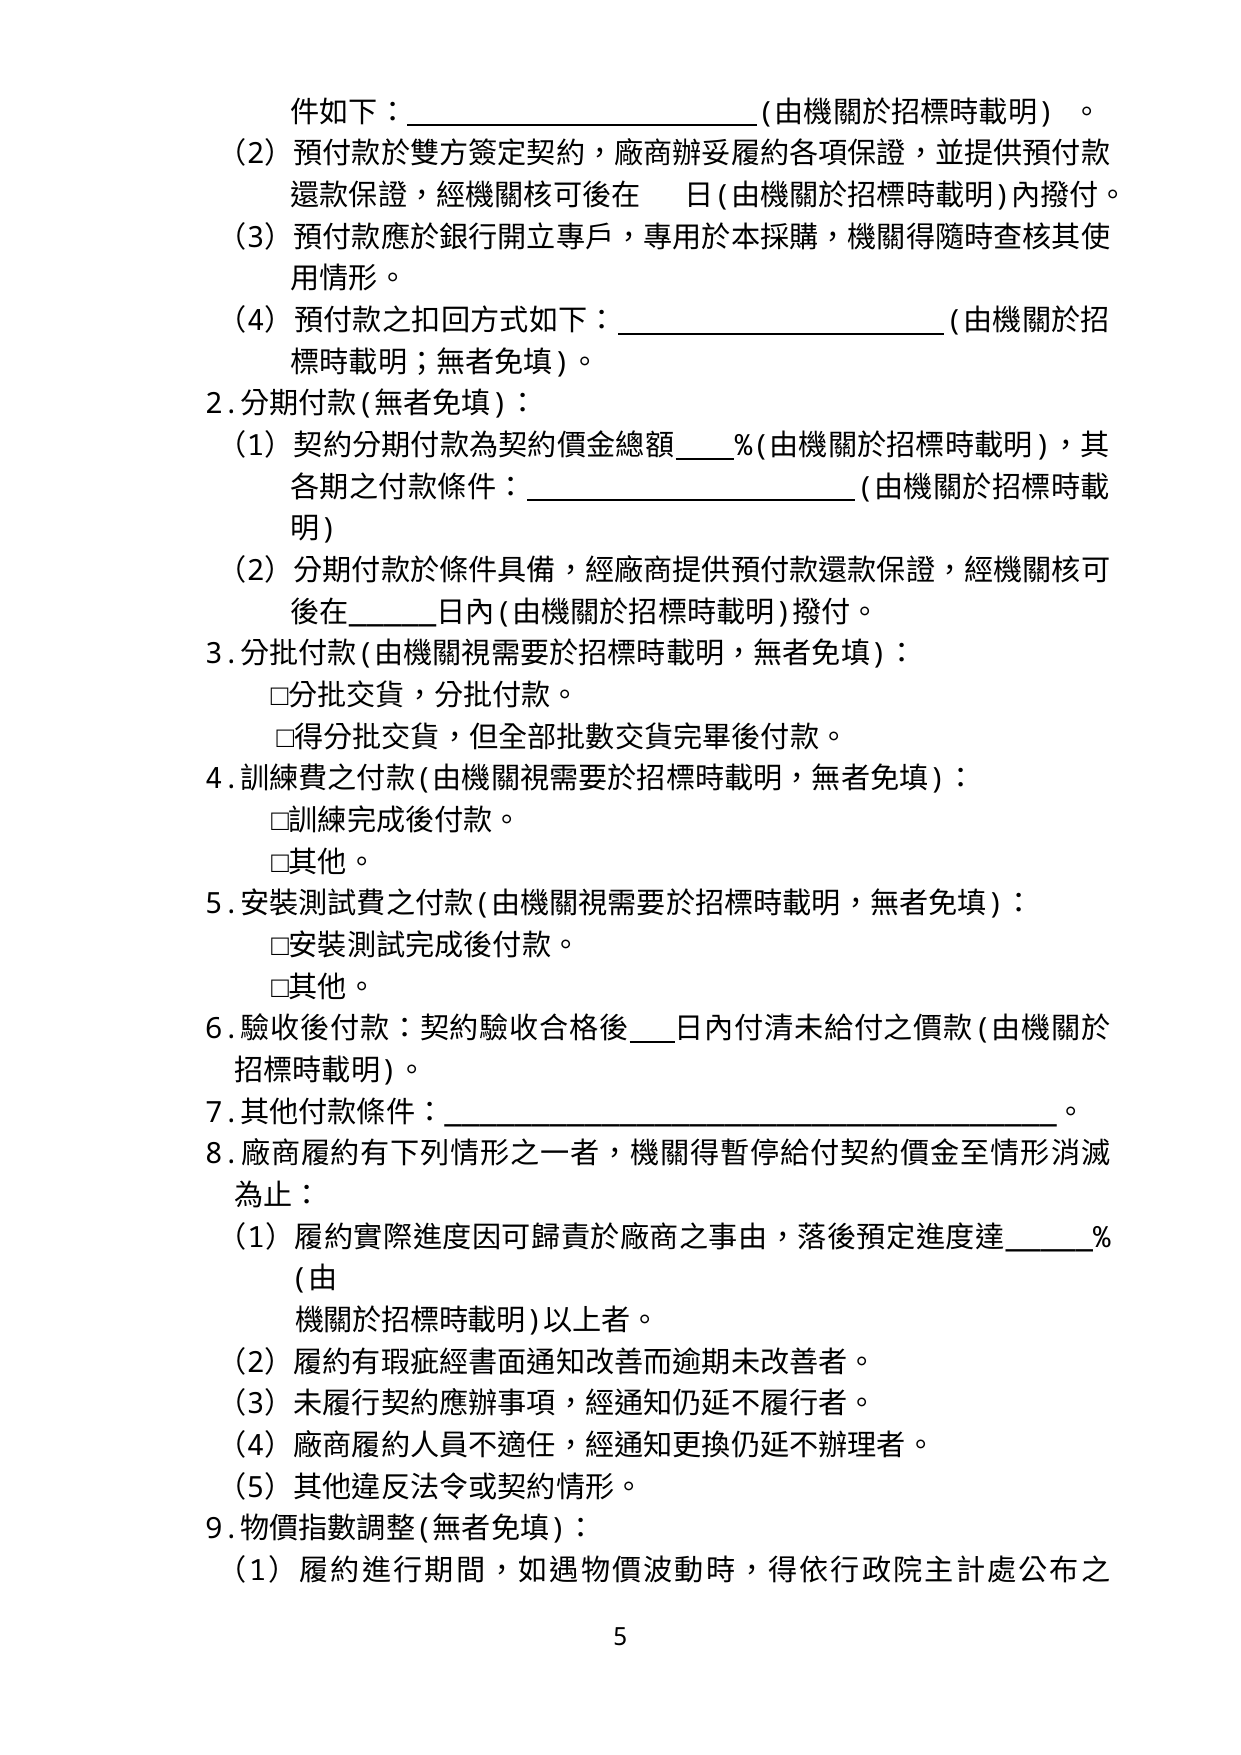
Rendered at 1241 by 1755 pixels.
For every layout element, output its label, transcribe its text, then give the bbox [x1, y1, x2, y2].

text 5.安裝測試費之付款(由機關視需要於招標時載明，無者免填)： [205, 880, 1110, 922]
text （4）廠商履約人員不適任，經通知更換仍延不辦理者。 [217, 1422, 1110, 1464]
text 9.物價指數調整(無者免填)： [205, 1505, 1110, 1547]
text （1）契約分期付款為契約價金總額 %(由機關於招標時載明)，其各期之付款條件： (由機關於招標時載明) [217, 422, 1110, 547]
text 8.廠商履約有下列情形之一者，機關得暫停給付契約價金至情形消滅為止： [205, 1130, 1110, 1214]
text （2）分期付款於條件具備，經廠商提供預付款還款保證，經機關核可後在_____日內(由機關於招標時載明)撥付。 [217, 547, 1110, 630]
text □訓練完成後付款。 [218, 797, 1110, 839]
text 6.驗收後付款：契約驗收合格後 日內付清未給付之價款(由機關於招標時載明)。 [205, 1005, 1110, 1089]
text 2.分期付款(無者免填)： [205, 380, 1110, 422]
text □安裝測試完成後付款。 [218, 922, 1110, 964]
text （1）履約進行期間，如遇物價波動時，得依行政院主計處公布之 [217, 1547, 1110, 1589]
text （4）預付款之扣回方式如下： (由機關於招標時載明；無者免填)。 [217, 297, 1110, 380]
text 機關於招標時載明)以上者。 [242, 1297, 1110, 1339]
text 3.分批付款(由機關視需要於招標時載明，無者免填)： [205, 630, 1110, 672]
text （5）其他違反法令或契約情形。 [217, 1464, 1110, 1505]
text （3）預付款應於銀行開立專戶，專用於本採購，機關得隨時查核其使用情形。 [217, 214, 1110, 297]
text 件如下： (由機關於招標時載明) 。 [217, 89, 1110, 130]
text 4.訓練費之付款(由機關視需要於招標時載明，無者免填)： [205, 755, 1110, 797]
text （3）未履行契約應辦事項，經通知仍延不履行者。 [217, 1380, 1110, 1422]
text  □分批交貨，分批付款。 [189, 672, 1110, 714]
text □其他。 [218, 839, 1110, 880]
text （2）預付款於雙方簽定契約，廠商辦妥履約各項保證，並提供預付款還款保證，經機關核可後在 日(由機關於招標時載明)內撥付。 [217, 130, 1110, 214]
text （2）履約有瑕疵經書面通知改善而逾期未改善者。 [217, 1339, 1110, 1380]
text 7.其他付款條件：___________________________________。 [205, 1089, 1110, 1130]
text □得分批交貨，但全部批數交貨完畢後付款。 [189, 714, 1110, 755]
text （1）履約實際進度因可歸責於廠商之事由，落後預定進度達_____%(由 [217, 1214, 1110, 1297]
text □其他。 [218, 964, 1110, 1005]
